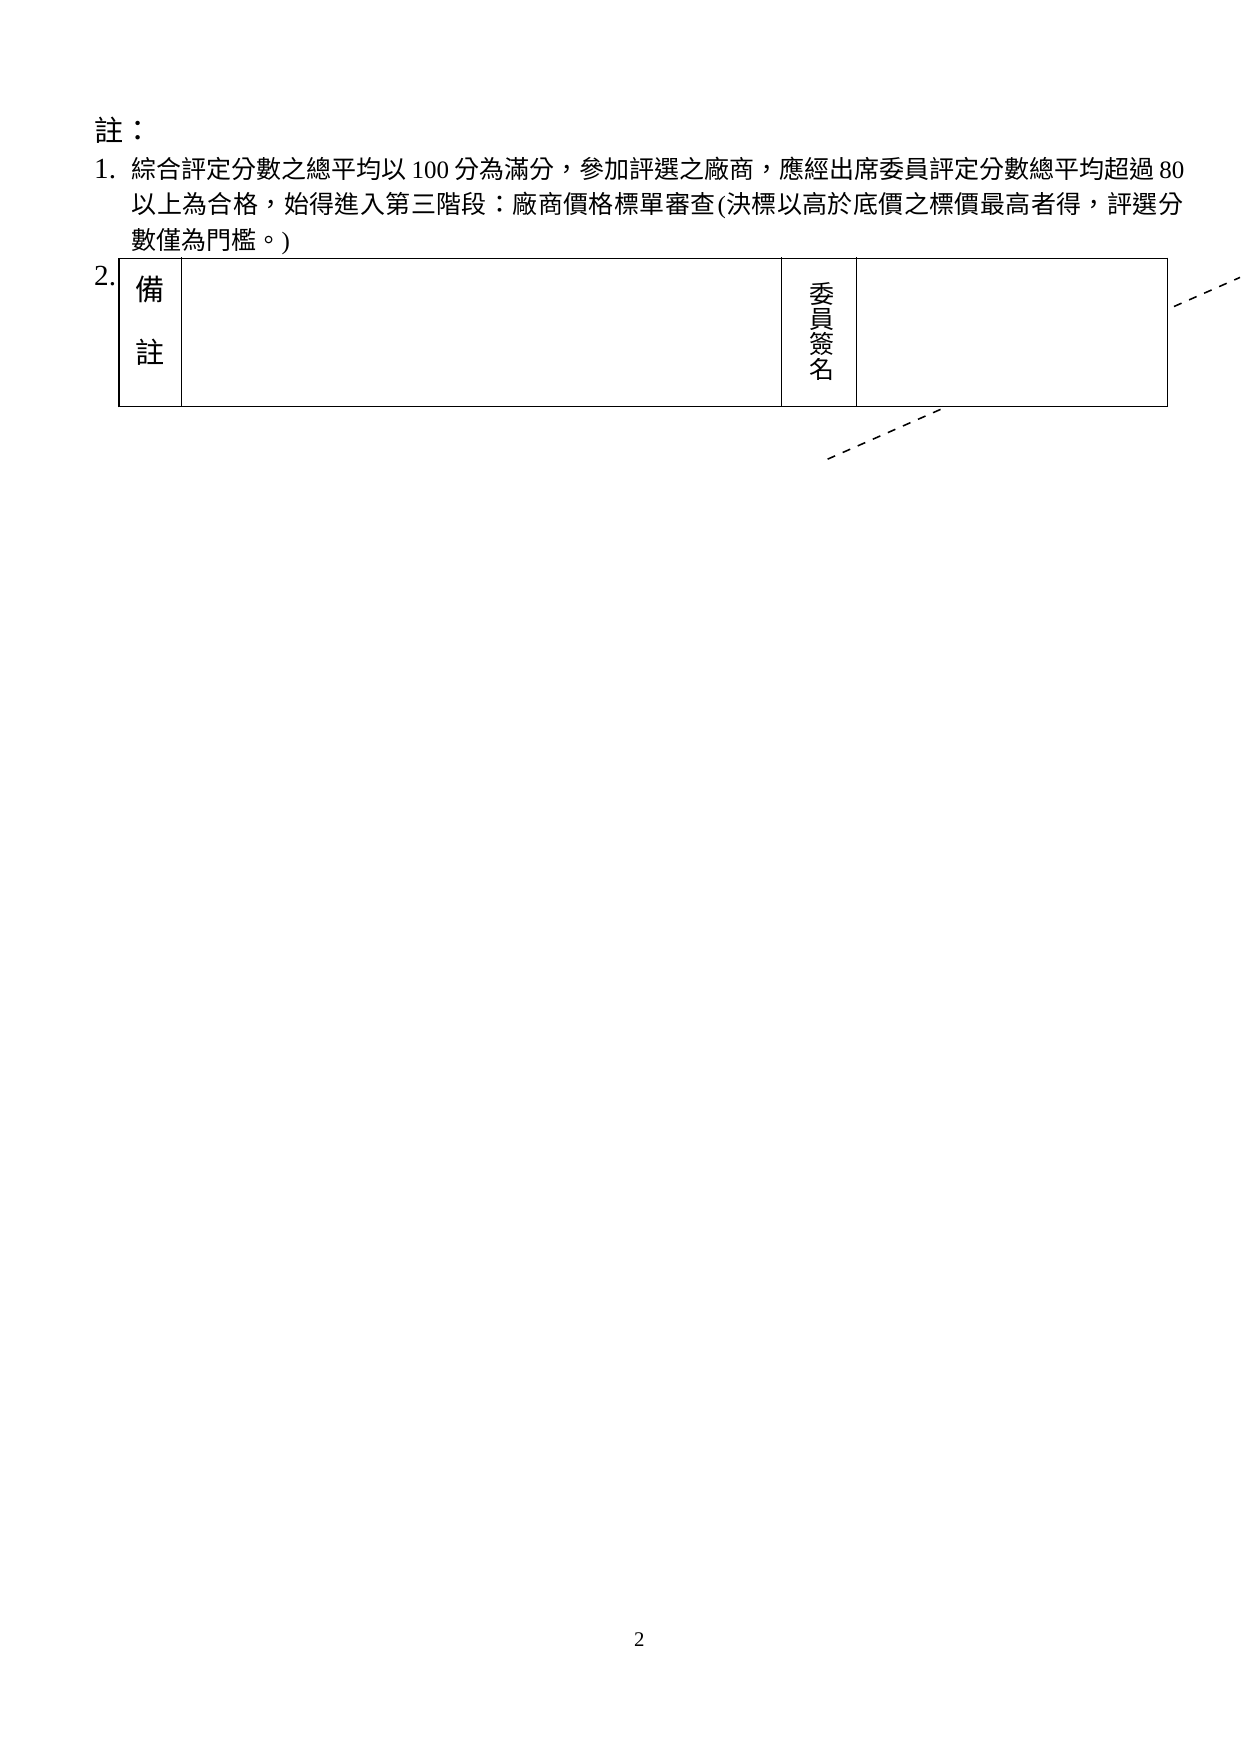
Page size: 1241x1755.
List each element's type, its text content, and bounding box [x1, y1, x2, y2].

list [857, 359, 941, 381]
list 評審委員對於個別參選廠商評定分數70分以下，請於備註欄述明原因 [182, 309, 781, 330]
list 備 [182, 266, 781, 309]
list 備 [135, 266, 181, 309]
list [857, 309, 941, 334]
list 評審委員對於個別參選廠商評定分數70分以下，請於備註欄述明原因 [120, 259, 181, 406]
list [956, 330, 1152, 372]
list 評審委員對於個別參選廠商評定分數70分以下，請於備註欄述明原因 [94, 256, 1184, 292]
list 評審委員對於個別參選廠商評定分數70分以下，請於備註欄述明原因 [182, 259, 781, 266]
list 綜合評定分數之總平均以100分為滿分，參加評選之廠商，應經出席委員評定分數總平均超過80以上為合格，始得進入第三階段：廠商價格標單審查(決標以高於底價之標價最高者得，評選分數僅為門檻。) [94, 150, 1184, 256]
list 評審委員對於個別參選廠商評定分數70分以下，請於備註欄述明原因 [782, 276, 856, 406]
list [182, 330, 781, 372]
list 委 [857, 284, 941, 309]
list 評審委員對於個別參選廠商評定分數70分以下，請於備註欄述明原因 [182, 372, 781, 406]
list 名 [809, 359, 856, 381]
list 註 [135, 330, 181, 372]
list [782, 330, 794, 372]
list 員 [809, 309, 856, 334]
list 簽 [809, 334, 856, 359]
list 委 [809, 284, 856, 309]
list [857, 334, 941, 359]
list 評審委員對於個別參選廠商評定分數70分以下，請於備註欄述明原因 [857, 259, 1167, 406]
list 備 [857, 266, 1152, 309]
text 註： [94, 108, 1184, 150]
list 備 [782, 266, 856, 309]
